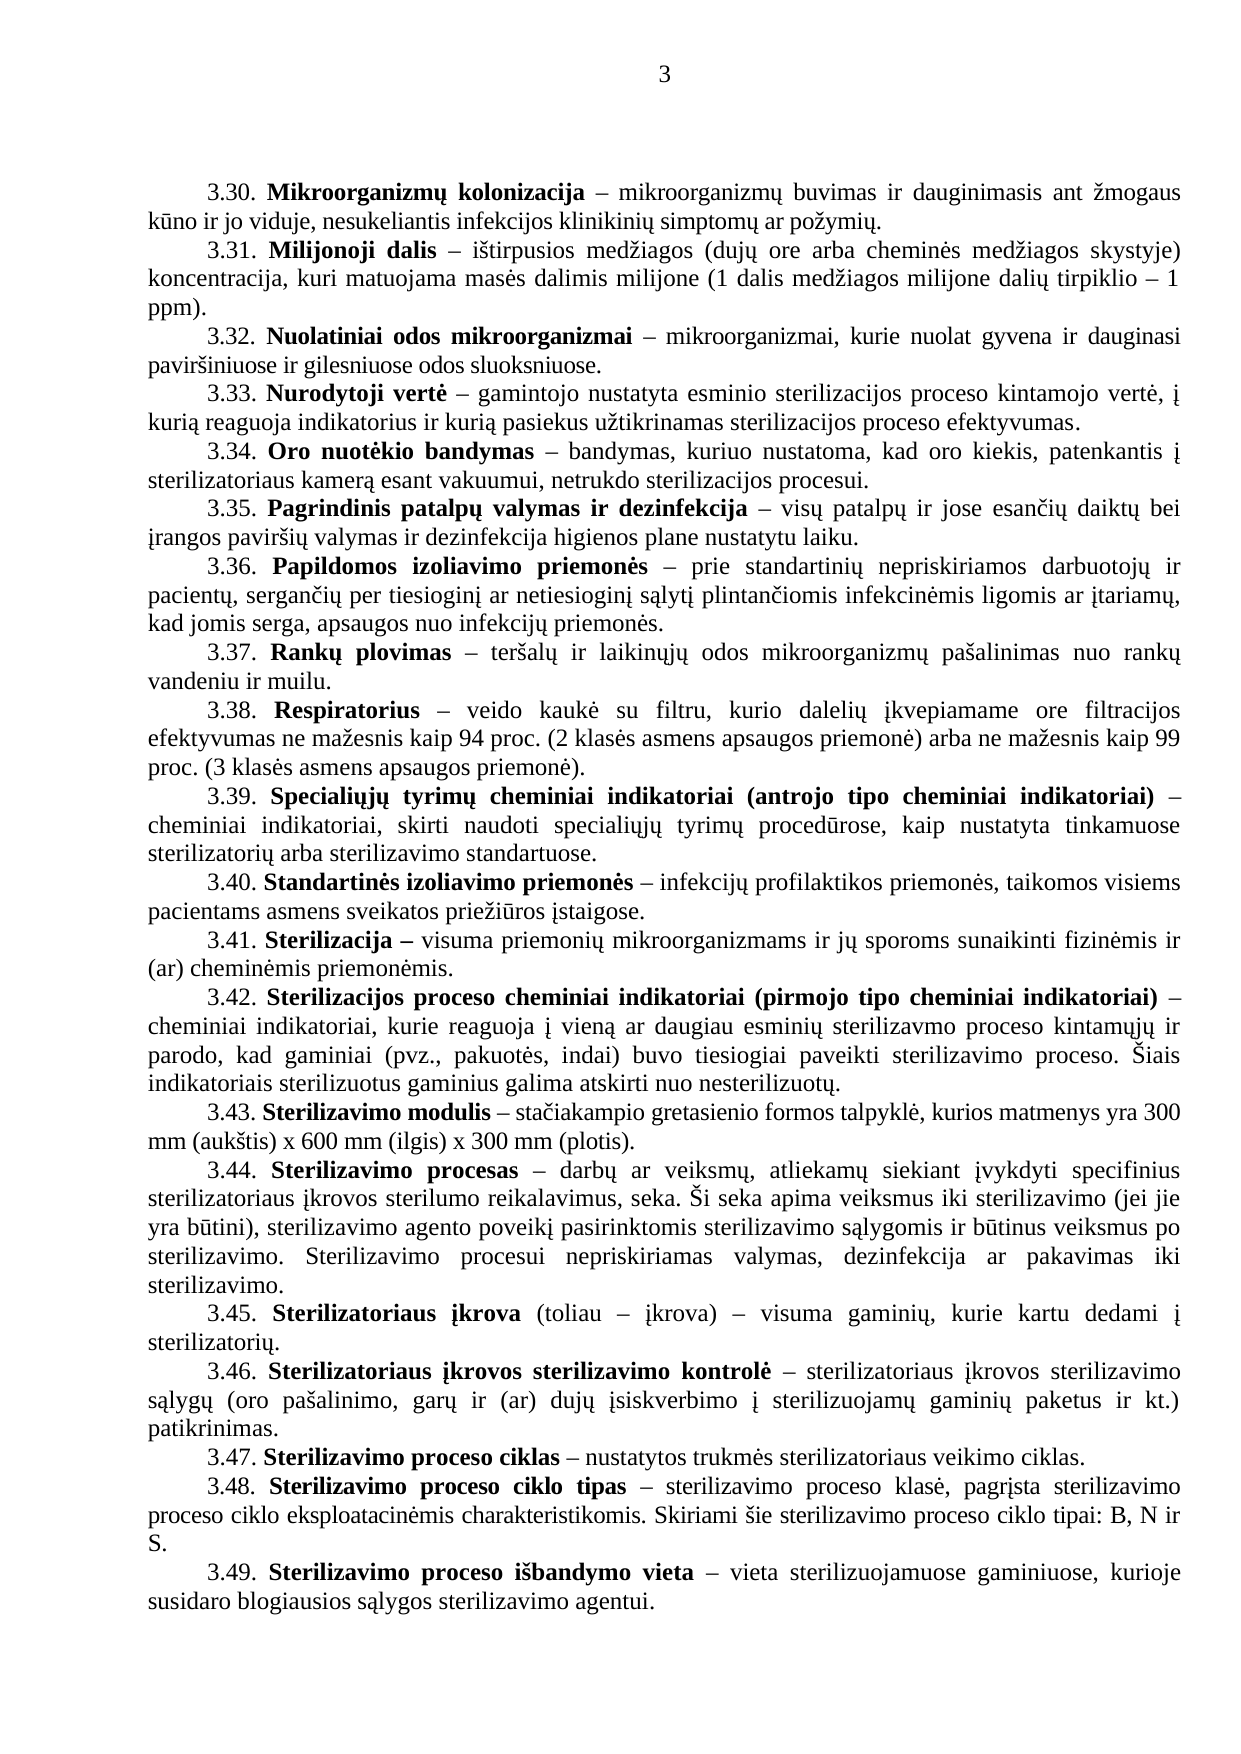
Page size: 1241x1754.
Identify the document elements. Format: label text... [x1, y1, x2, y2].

text 3.46. Sterilizatoriaus įkrovos sterilizavimo kontrolė – sterilizatoriaus įkrovos sterilizavimo sąlygų (oro pašalinimo, garų ir (ar) dujų įsiskverbimo į sterilizuojamų gaminių paketus ir kt.) patikrinimas. [148, 1356, 1181, 1442]
text 3.35. Pagrindinis patalpų valymas ir dezinfekcija – visų patalpų ir jose esančių daiktų bei įrangos paviršių valymas ir dezinfekcija higienos plane nustatytu laiku. [148, 493, 1181, 551]
text 3.44. Sterilizavimo procesas – darbų ar veiksmų, atliekamų siekiant įvykdyti specifinius sterilizatoriaus įkrovos sterilumo reikalavimus, seka. Ši seka apima veiksmus iki sterilizavimo (jei jie yra būtini), sterilizavimo agento poveikį pasirinktomis sterilizavimo sąlygomis ir būtinus veiksmus po sterilizavimo. Sterilizavimo procesui nepriskiriamas valymas, dezinfekcija ar pakavimas iki sterilizavimo. [148, 1155, 1181, 1298]
text 3.31. Milijonoji dalis – ištirpusios medžiagos (dujų ore arba cheminės medžiagos skystyje) koncentracija, kuri matuojama masės dalimis milijone (1 dalis medžiagos milijone dalių tirpiklio – 1 ppm). [148, 235, 1181, 321]
text 3.42. Sterilizacijos proceso cheminiai indikatoriai (pirmojo tipo cheminiai indikatoriai) – cheminiai indikatoriai, kurie reaguoja į vieną ar daugiau esminių sterilizavmo proceso kintamųjų ir parodo, kad gaminiai (pvz., pakuotės, indai) buvo tiesiogiai paveikti sterilizavimo proceso. Šiais indikatoriais sterilizuotus gaminius galima atskirti nuo nesterilizuotų. [148, 982, 1181, 1097]
text 3.36. Papildomos izoliavimo priemonės – prie standartinių nepriskiriamos darbuotojų ir pacientų, sergančių per tiesioginį ar netiesioginį sąlytį plintančiomis infekcinėmis ligomis ar įtariamų, kad jomis serga, apsaugos nuo infekcijų priemonės. [148, 551, 1181, 637]
text 3.45. Sterilizatoriaus įkrova (toliau – įkrova) – visuma gaminių, kurie kartu dedami į sterilizatorių. [148, 1298, 1181, 1356]
text 3.48. Sterilizavimo proceso ciklo tipas – sterilizavimo proceso klasė, pagrįsta sterilizavimo proceso ciklo eksploatacinėmis charakteristikomis. Skiriami šie sterilizavimo proceso ciklo tipai: B, N ir S. [148, 1471, 1181, 1557]
text 3.40. Standartinės izoliavimo priemonės – infekcijų profilaktikos priemonės, taikomos visiems pacientams asmens sveikatos priežiūros įstaigose. [148, 867, 1181, 925]
text 3.34. Oro nuotėkio bandymas – bandymas, kuriuo nustatoma, kad oro kiekis, patenkantis į sterilizatoriaus kamerą esant vakuumui, netrukdo sterilizacijos procesui. [148, 436, 1181, 493]
text 3.43. Sterilizavimo modulis – stačiakampio gretasienio formos talpyklė, kurios matmenys yra 300 mm (aukštis) x 600 mm (ilgis) x 300 mm (plotis). [148, 1097, 1181, 1155]
text 3.33. Nurodytoji vertė – gamintojo nustatyta esminio sterilizacijos proceso kintamojo vertė, į kurią reaguoja indikatorius ir kurią pasiekus užtikrinamas sterilizacijos proceso efektyvumas. [148, 378, 1181, 436]
text 3.47. Sterilizavimo proceso ciklas – nustatytos trukmės sterilizatoriaus veikimo ciklas. [148, 1442, 1181, 1471]
text 3.30. Mikroorganizmų kolonizacija – mikroorganizmų buvimas ir dauginimasis ant žmogaus kūno ir jo viduje, nesukeliantis infekcijos klinikinių simptomų ar požymių. [148, 177, 1181, 235]
text 3.41. Sterilizacija – visuma priemonių mikroorganizmams ir jų sporoms sunaikinti fizinėmis ir (ar) cheminėmis priemonėmis. [148, 925, 1181, 982]
text 3.49. Sterilizavimo proceso išbandymo vieta – vieta sterilizuojamuose gaminiuose, kurioje susidaro blogiausios sąlygos sterilizavimo agentui. [148, 1557, 1181, 1615]
text 3.32. Nuolatiniai odos mikroorganizmai – mikroorganizmai, kurie nuolat gyvena ir dauginasi paviršiniuose ir gilesniuose odos sluoksniuose. [148, 321, 1181, 378]
text 3.39. Specialiųjų tyrimų cheminiai indikatoriai (antrojo tipo cheminiai indikatoriai) – cheminiai indikatoriai, skirti naudoti specialiųjų tyrimų procedūrose, kaip nustatyta tinkamuose sterilizatorių arba sterilizavimo standartuose. [148, 781, 1181, 867]
text 3.38. Respiratorius – veido kaukė su filtru, kurio dalelių įkvepiamame ore filtracijos efektyvumas ne mažesnis kaip 94 proc. (2 klasės asmens apsaugos priemonė) arba ne mažesnis kaip 99 proc. (3 klasės asmens apsaugos priemonė). [148, 695, 1181, 781]
text 3.37. Rankų plovimas – teršalų ir laikinųjų odos mikroorganizmų pašalinimas nuo rankų vandeniu ir muilu. [148, 637, 1181, 695]
